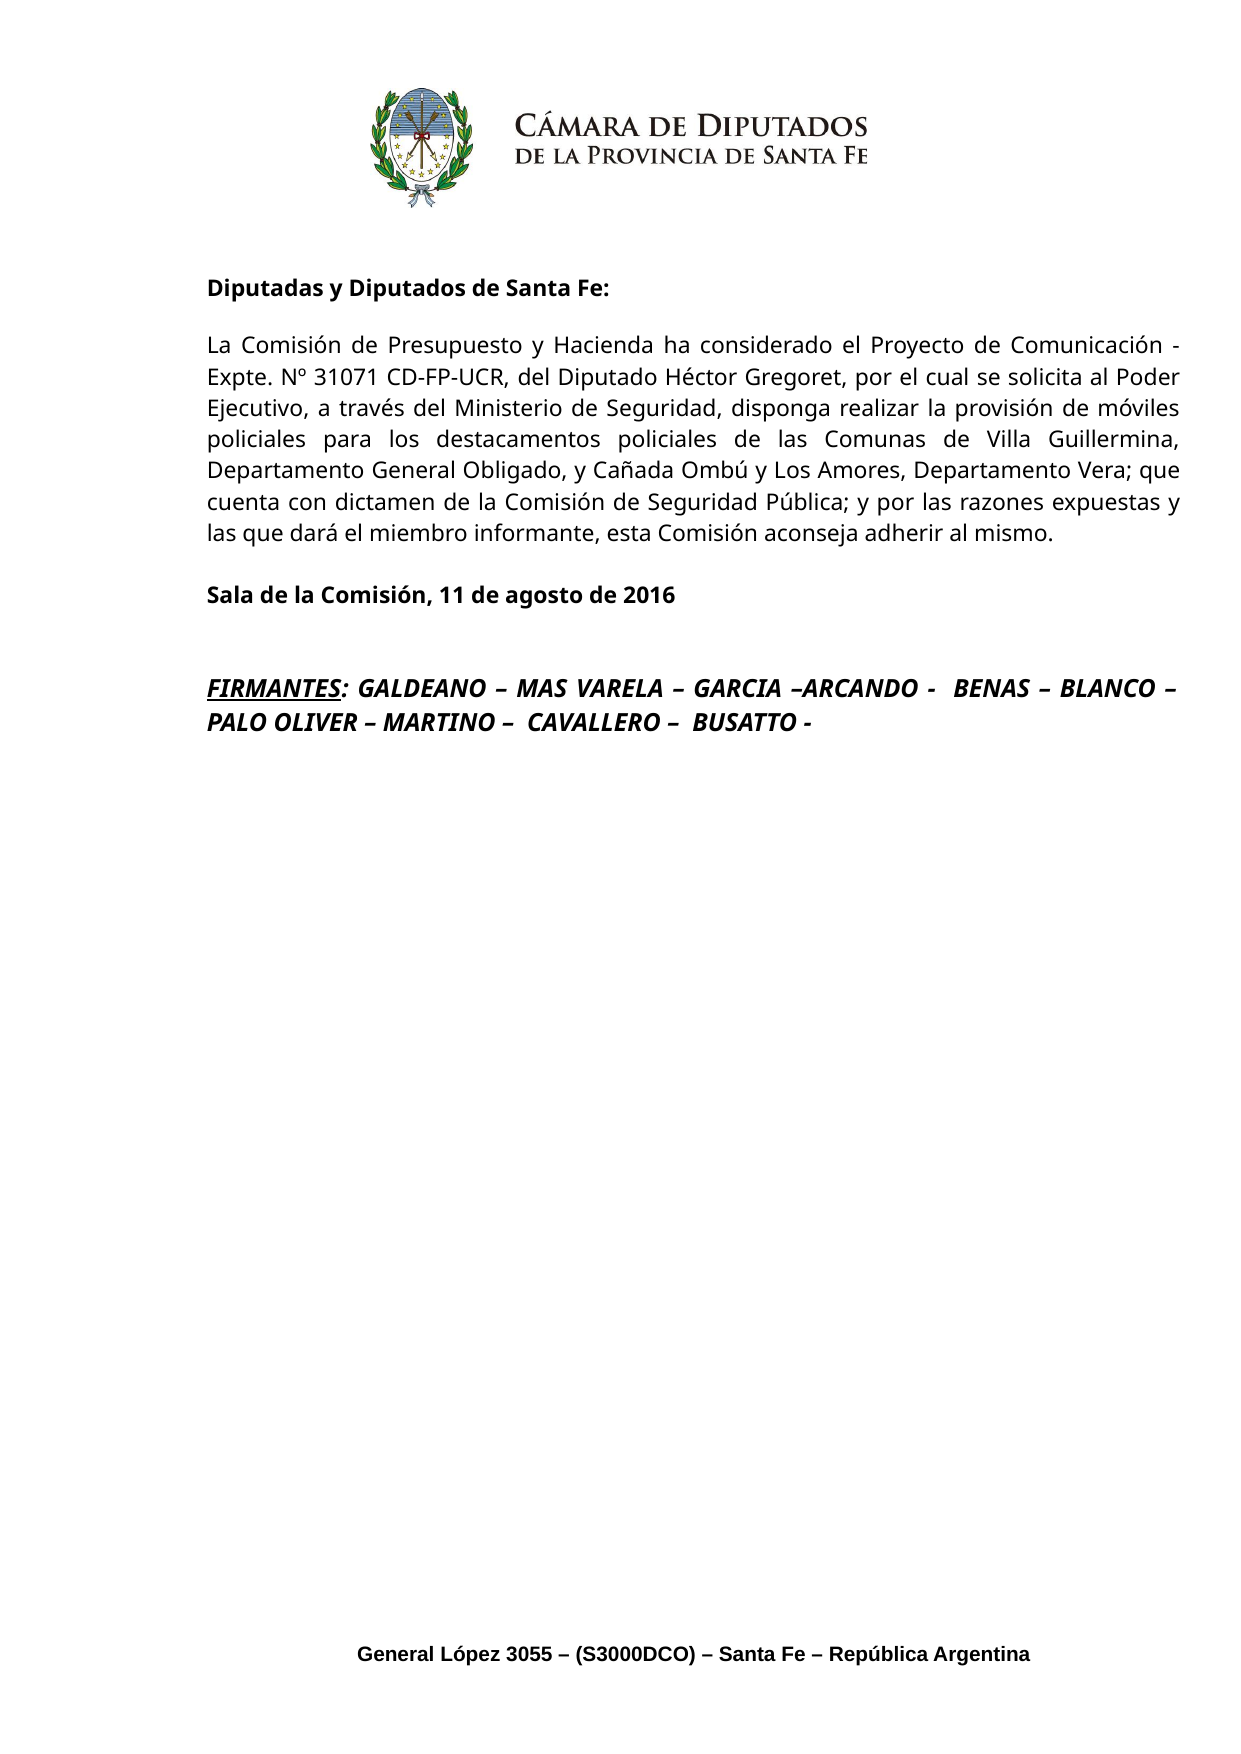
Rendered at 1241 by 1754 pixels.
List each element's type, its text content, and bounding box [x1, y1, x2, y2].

picture [370, 88, 868, 212]
text Sala de la Comisión, 11 de agosto de 2016 [207, 579, 1181, 611]
text FIRMANTES: GALDEANO – MAS VARELA – GARCIA –ARCANDO - BENAS – BLANCO – PALO OLIVER – MARTINO – CAVALLERO – BUSATTO - [207, 671, 1181, 739]
text La Comisión de Presupuesto y Hacienda ha considerado el Proyecto de Comunicación - Expte. Nº 31071 CD-FP-UCR, del Diputado Héctor Gregoret, por el cual se solicita al Poder Ejecutivo, a través del Ministerio de Seguridad, disponga realizar la provisión de móviles policiales para los destacamentos policiales de las Comunas de Villa Guillermina, Departamento General Obligado, y Cañada Ombú y Los Amores, Departamento Vera; que cuenta con dictamen de la Comisión de Seguridad Pública; y por las razones expuestas y las que dará el miembro informante, esta Comisión aconseja adherir al mismo. [207, 329, 1181, 548]
text Diputadas y Diputados de Santa Fe: [207, 272, 1181, 303]
